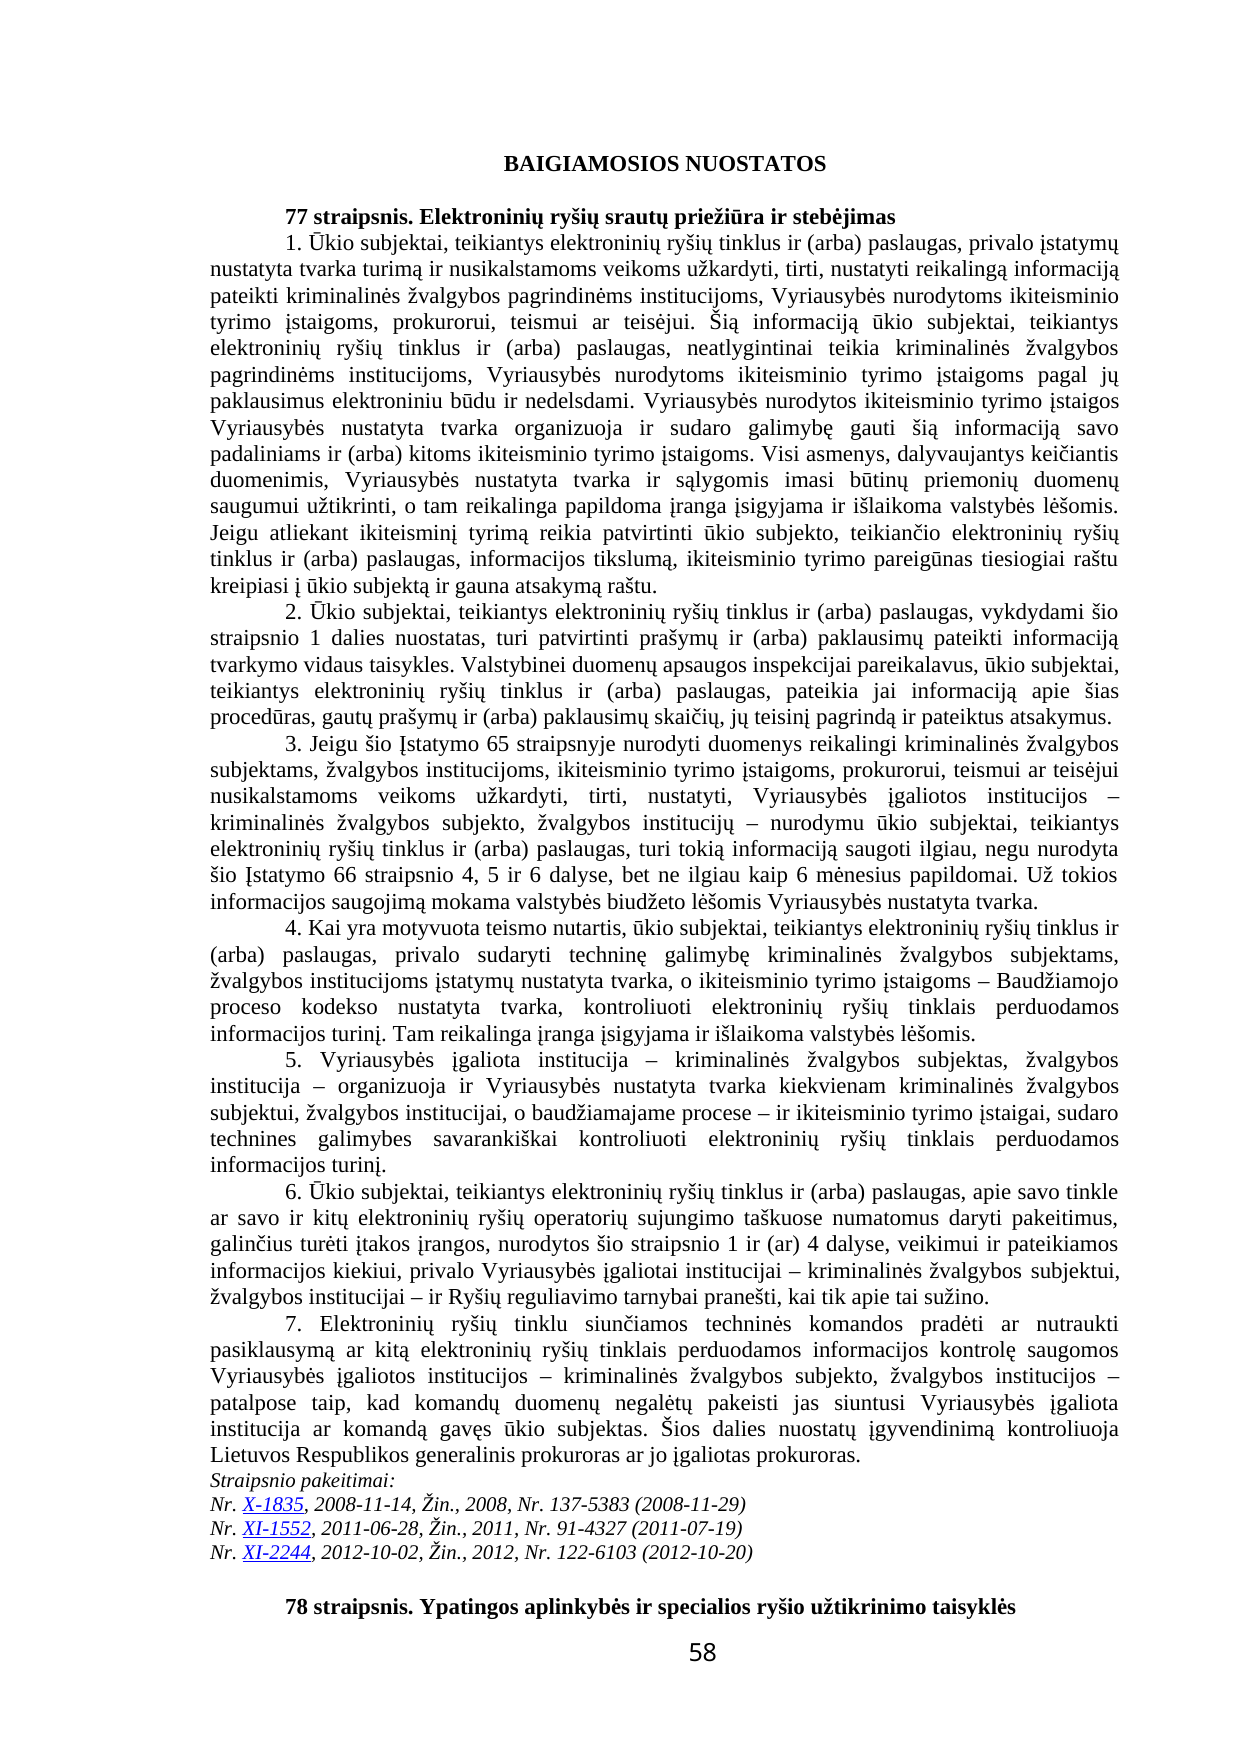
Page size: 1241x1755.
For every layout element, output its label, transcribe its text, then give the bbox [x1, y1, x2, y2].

text 78 straipsnis. Ypatingos aplinkybės ir specialios ryšio užtikrinimo taisyklės [210, 1593, 1120, 1619]
text 4. Kai yra motyvuota teismo nutartis, ūkio subjektai, teikiantys elektroninių ryšių tinklus ir (arba) paslaugas, privalo sudaryti techninę galimybę kriminalinės žvalgybos subjektams, žvalgybos institucijoms įstatymų nustatyta tvarka, o ikiteisminio tyrimo įstaigoms – Baudžiamojo proceso kodekso nustatyta tvarka, kontroliuoti elektroninių ryšių tinklais perduodamos informacijos turinį. Tam reikalinga įranga įsigyjama ir išlaikoma valstybės lėšomis. [210, 914, 1120, 1046]
text 3. Jeigu šio Įstatymo 65 straipsnyje nurodyti duomenys reikalingi kriminalinės žvalgybos subjektams, žvalgybos institucijoms, ikiteisminio tyrimo įstaigoms, prokurorui, teismui ar teisėjui nusikalstamoms veikoms užkardyti, tirti, nustatyti, Vyriausybės įgaliotos institucijos – kriminalinės žvalgybos subjekto, žvalgybos institucijų – nurodymu ūkio subjektai, teikiantys elektroninių ryšių tinklus ir (arba) paslaugas, turi tokią informaciją saugoti ilgiau, negu nurodyta šio Įstatymo 66 straipsnio 4, 5 ir 6 dalyse, bet ne ilgiau kaip 6 mėnesius papildomai. Už tokios informacijos saugojimą mokama valstybės biudžeto lėšomis Vyriausybės nustatyta tvarka. [210, 730, 1120, 914]
text 6. Ūkio subjektai, teikiantys elektroninių ryšių tinklus ir (arba) paslaugas, apie savo tinkle ar savo ir kitų elektroninių ryšių operatorių sujungimo taškuose numatomus daryti pakeitimus, galinčius turėti įtakos įrangos, nurodytos šio straipsnio 1 ir (ar) 4 dalyse, veikimui ir pateikiamos informacijos kiekiui, privalo Vyriausybės įgaliotai institucijai – kriminalinės žvalgybos subjektui, žvalgybos institucijai – ir Ryšių reguliavimo tarnybai pranešti, kai tik apie tai sužino. [210, 1178, 1120, 1309]
text 5. Vyriausybės įgaliota institucija – kriminalinės žvalgybos subjektas, žvalgybos institucija – organizuoja ir Vyriausybės nustatyta tvarka kiekvienam kriminalinės žvalgybos subjektui, žvalgybos institucijai, o baudžiamajame procese – ir ikiteisminio tyrimo įstaigai, sudaro technines galimybes savarankiškai kontroliuoti elektroninių ryšių tinklais perduodamos informacijos turinį. [210, 1046, 1120, 1178]
text Nr. XI-1552, 2011-06-28, Žin., 2011, Nr. 91-4327 (2011-07-19) [210, 1516, 1120, 1540]
text BAIGIAMOSIOS NUOSTATOS [210, 150, 1120, 176]
text 7. Elektroninių ryšių tinklu siunčiamos techninės komandos pradėti ar nutraukti pasiklausymą ar kitą elektroninių ryšių tinklais perduodamos informacijos kontrolę saugomos Vyriausybės įgaliotos institucijos – kriminalinės žvalgybos subjekto, žvalgybos institucijos – patalpose taip, kad komandų duomenų negalėtų pakeisti jas siuntusi Vyriausybės įgaliota institucija ar komandą gavęs ūkio subjektas. Šios dalies nuostatų įgyvendinimą kontroliuoja Lietuvos Respublikos generalinis prokuroras ar jo įgaliotas prokuroras. [210, 1309, 1120, 1468]
text Nr. XI-2244, 2012-10-02, Žin., 2012, Nr. 122-6103 (2012-10-20) [210, 1540, 1120, 1564]
text 2. Ūkio subjektai, teikiantys elektroninių ryšių tinklus ir (arba) paslaugas, vykdydami šio straipsnio 1 dalies nuostatas, turi patvirtinti prašymų ir (arba) paklausimų pateikti informaciją tvarkymo vidaus taisykles. Valstybinei duomenų apsaugos inspekcijai pareikalavus, ūkio subjektai, teikiantys elektroninių ryšių tinklus ir (arba) paslaugas, pateikia jai informaciją apie šias procedūras, gautų prašymų ir (arba) paklausimų skaičių, jų teisinį pagrindą ir pateiktus atsakymus. [210, 598, 1120, 730]
text Straipsnio pakeitimai: [210, 1468, 1120, 1492]
text 1. Ūkio subjektai, teikiantys elektroninių ryšių tinklus ir (arba) paslaugas, privalo įstatymų nustatyta tvarka turimą ir nusikalstamoms veikoms užkardyti, tirti, nustatyti reikalingą informaciją pateikti kriminalinės žvalgybos pagrindinėms institucijoms, Vyriausybės nurodytoms ikiteisminio tyrimo įstaigoms, prokurorui, teismui ar teisėjui. Šią informaciją ūkio subjektai, teikiantys elektroninių ryšių tinklus ir (arba) paslaugas, neatlygintinai teikia kriminalinės žvalgybos pagrindinėms institucijoms, Vyriausybės nurodytoms ikiteisminio tyrimo įstaigoms pagal jų paklausimus elektroniniu būdu ir nedelsdami. Vyriausybės nurodytos ikiteisminio tyrimo įstaigos Vyriausybės nustatyta tvarka organizuoja ir sudaro galimybę gauti šią informaciją savo padaliniams ir (arba) kitoms ikiteisminio tyrimo įstaigoms. Visi asmenys, dalyvaujantys keičiantis duomenimis, Vyriausybės nustatyta tvarka ir sąlygomis imasi būtinų priemonių duomenų saugumui užtikrinti, o tam reikalinga papildoma įranga įsigyjama ir išlaikoma valstybės lėšomis. Jeigu atliekant ikiteisminį tyrimą reikia patvirtinti ūkio subjekto, teikiančio elektroninių ryšių tinklus ir (arba) paslaugas, informacijos tikslumą, ikiteisminio tyrimo pareigūnas tiesiogiai raštu kreipiasi į ūkio subjektą ir gauna atsakymą raštu. [210, 229, 1120, 598]
text 77 straipsnis. Elektroninių ryšių srautų priežiūra ir stebėjimas [210, 203, 1120, 229]
text Nr. X-1835, 2008-11-14, Žin., 2008, Nr. 137-5383 (2008-11-29) [210, 1492, 1120, 1516]
